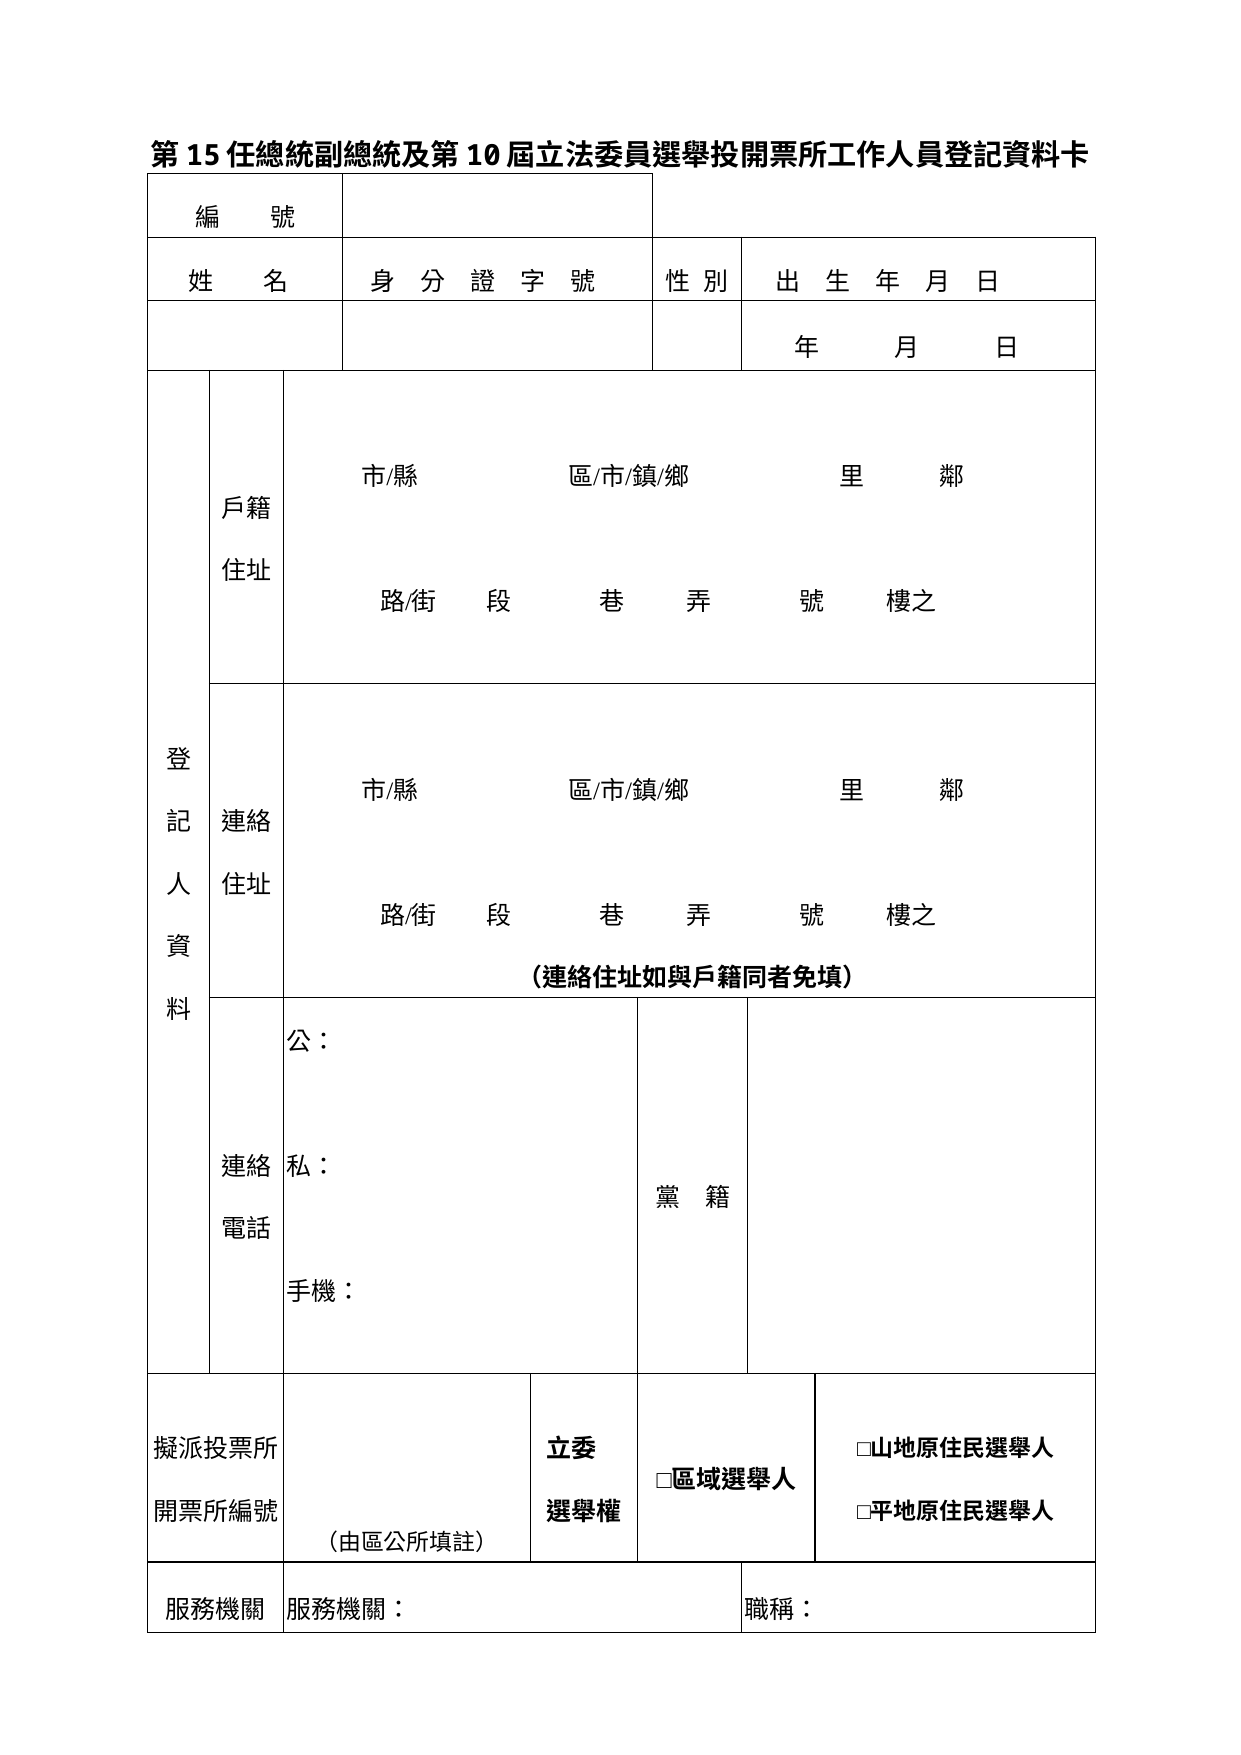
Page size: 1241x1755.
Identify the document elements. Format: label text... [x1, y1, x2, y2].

table_cell 登 記 人 資 料 [148, 371, 209, 1373]
table_cell 姓 名 [148, 238, 342, 300]
table_cell 擬派投票所 開票所編號 [148, 1374, 283, 1561]
table_cell 戶籍 住址 [210, 371, 283, 683]
table_cell 市/縣 區/市/鎮/鄉 里 鄰 路/街 段 巷 弄 號 樓之 [284, 371, 1095, 683]
table_cell □區域選舉人 [638, 1374, 814, 1561]
table_cell 年 月 日 [742, 301, 1095, 370]
table_cell 性 別 [653, 238, 741, 300]
text 第15任總統副總統及第10屆立法委員選舉投開票所工作人員登記資料卡 [148, 111, 1093, 173]
table_cell 連絡 住址 [210, 684, 283, 997]
table_cell 身 分 證 字 號 [343, 238, 652, 300]
table_header 編 號 [148, 174, 342, 237]
table_cell □山地原住民選舉人 □平地原住民選舉人 [816, 1374, 1095, 1561]
table_cell 連絡 電話 [210, 998, 283, 1373]
table_cell （由區公所填註） [284, 1374, 530, 1561]
table_cell [653, 301, 741, 370]
table_cell 職稱： [742, 1563, 1095, 1632]
table_cell 公： 私： 手機： [284, 998, 637, 1373]
table_header [653, 173, 1096, 237]
table_cell 黨 籍 [638, 998, 747, 1373]
table_cell [748, 998, 1095, 1373]
table_cell 服務機關： [284, 1563, 741, 1632]
table_cell 立委 選舉權 [531, 1374, 637, 1561]
table_cell [343, 301, 652, 370]
table_cell 服務機關 [148, 1563, 283, 1632]
table_cell [148, 301, 342, 370]
table_cell 出 生 年 月 日 [742, 238, 1095, 300]
table_cell 市/縣 區/市/鎮/鄉 里 鄰 路/街 段 巷 弄 號 樓之 （連絡住址如與戶籍同者免填） [284, 684, 1095, 997]
table_header [343, 174, 652, 237]
